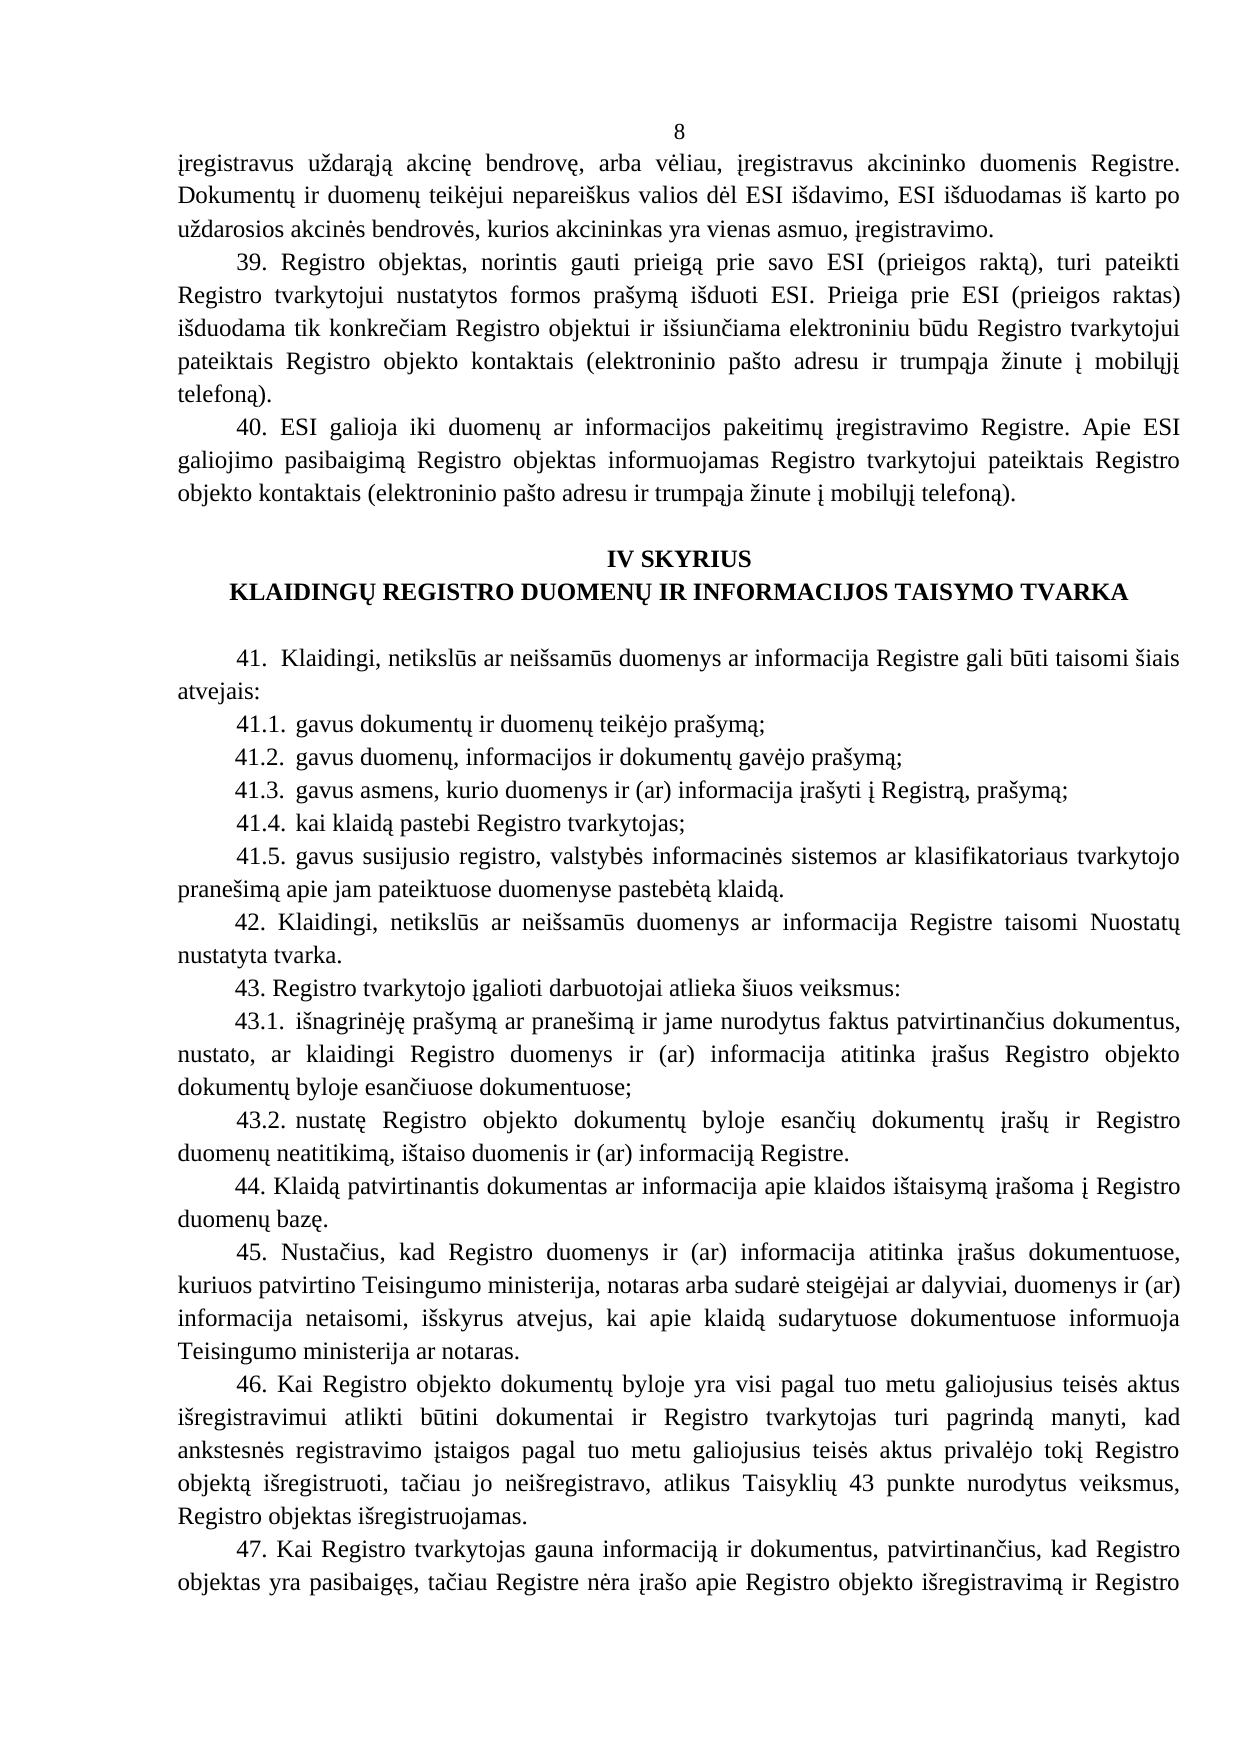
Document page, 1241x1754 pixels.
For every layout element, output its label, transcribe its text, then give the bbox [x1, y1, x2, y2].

text 40. ESI galioja iki duomenų ar informacijos pakeitimų įregistravimo Registre. Apie ESI galiojimo pasibaigimą Registro objektas informuojamas Registro tvarkytojui pateiktais Registro objekto kontaktais (elektroninio pašto adresu ir trumpąja žinute į mobilųjį telefoną). [177, 412, 1181, 507]
text 41. Klaidingi, netikslūs ar neišsamūs duomenys ar informacija Registre gali būti taisomi šiais atvejais: [177, 643, 1181, 705]
text 43.2. nustatę Registro objekto dokumentų byloje esančių dokumentų įrašų ir Registro duomenų neatitikimą, ištaiso duomenis ir (ar) informaciją Registre. [177, 1105, 1181, 1167]
text 42. Klaidingi, netikslūs ar neišsamūs duomenys ar informacija Registre taisomi Nuostatų nustatyta tvarka. [177, 907, 1181, 969]
text 46. Kai Registro objekto dokumentų byloje yra visi pagal tuo metu galiojusius teisės aktus išregistravimui atlikti būtini dokumentai ir Registro tvarkytojas turi pagrindą manyti, kad ankstesnės registravimo įstaigos pagal tuo metu galiojusius teisės aktus privalėjo tokį Registro objektą išregistruoti, tačiau jo neišregistravo, atlikus Taisyklių 43 punkte nurodytus veiksmus, Registro objektas išregistruojamas. [177, 1369, 1181, 1530]
text 47. Kai Registro tvarkytojas gauna informaciją ir dokumentus, patvirtinančius, kad Registro objektas yra pasibaigęs, tačiau Registre nėra įrašo apie Registro objekto išregistravimą ir Registro [177, 1534, 1181, 1596]
text 44. Klaidą patvirtinantis dokumentas ar informacija apie klaidos ištaisymą įrašoma į Registro duomenų bazę. [177, 1171, 1181, 1233]
text 43.1. išnagrinėję prašymą ar pranešimą ir jame nurodytus faktus patvirtinančius dokumentus, nustato, ar klaidingi Registro duomenys ir (ar) informacija atitinka įrašus Registro objekto dokumentų byloje esančiuose dokumentuose; [177, 1006, 1181, 1101]
text 41.2. gavus duomenų, informacijos ir dokumentų gavėjo prašymą; [177, 742, 1181, 771]
text 41.3. gavus asmens, kurio duomenys ir (ar) informacija įrašyti į Registrą, prašymą; [177, 775, 1181, 804]
text 41.5. gavus susijusio registro, valstybės informacinės sistemos ar klasifikatoriaus tvarkytojo pranešimą apie jam pateiktuose duomenyse pastebėtą klaidą. [177, 841, 1181, 903]
text 45. Nustačius, kad Registro duomenys ir (ar) informacija atitinka įrašus dokumentuose, kuriuos patvirtino Teisingumo ministerija, notaras arba sudarė steigėjai ar dalyviai, duomenys ir (ar) informacija netaisomi, išskyrus atvejus, kai apie klaidą sudarytuose dokumentuose informuoja Teisingumo ministerija ar notaras. [177, 1237, 1181, 1365]
text 39. Registro objektas, norintis gauti prieigą prie savo ESI (prieigos raktą), turi pateikti Registro tvarkytojui nustatytos formos prašymą išduoti ESI. Prieiga prie ESI (prieigos raktas) išduodama tik konkrečiam Registro objektui ir išsiunčiama elektroniniu būdu Registro tvarkytojui pateiktais Registro objekto kontaktais (elektroninio pašto adresu ir trumpąja žinute į mobilųjį telefoną). [177, 247, 1181, 407]
text KLAIDINGŲ REGISTRO DUOMENŲ IR INFORMACIJOS TAISYMO TVARKA [177, 577, 1181, 606]
text įregistravus uždarąją akcinę bendrovę, arba vėliau, įregistravus akcininko duomenis Registre. Dokumentų ir duomenų teikėjui nepareiškus valios dėl ESI išdavimo, ESI išduodamas iš karto po uždarosios akcinės bendrovės, kurios akcininkas yra vienas asmuo, įregistravimo. [177, 148, 1181, 242]
text 41.1. gavus dokumentų ir duomenų teikėjo prašymą; [177, 709, 1181, 738]
text 41.4. kai klaidą pastebi Registro tvarkytojas; [177, 808, 1181, 837]
text IV SKYRIUS [177, 544, 1181, 573]
text 43. Registro tvarkytojo įgalioti darbuotojai atlieka šiuos veiksmus: [177, 973, 1181, 1002]
